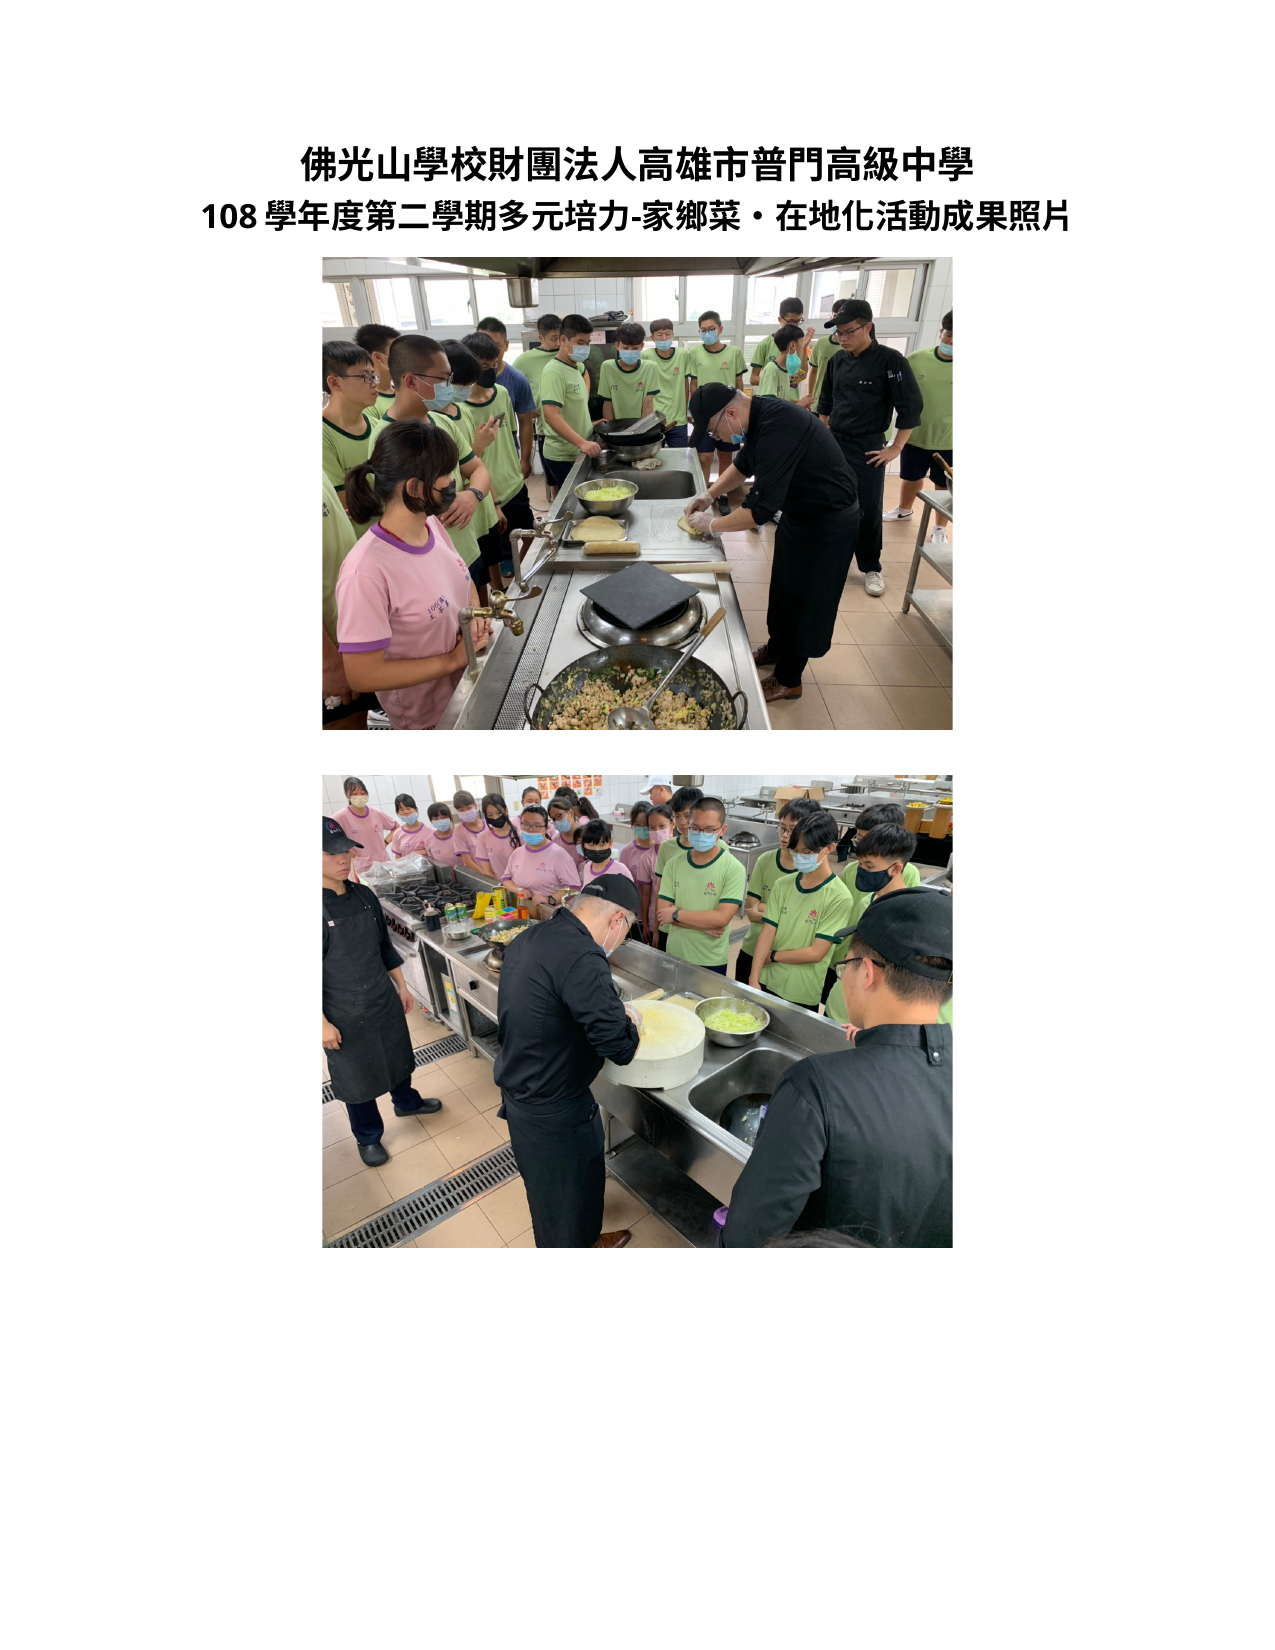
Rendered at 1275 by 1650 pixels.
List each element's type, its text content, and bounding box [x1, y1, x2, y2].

picture [322, 257, 953, 730]
text 佛光山學校財團法人高雄市普門高級中學 [135, 135, 1140, 189]
picture [322, 775, 953, 1248]
text 108學年度第二學期多元培力-家鄉菜‧在地化活動成果照片 [135, 189, 1140, 238]
